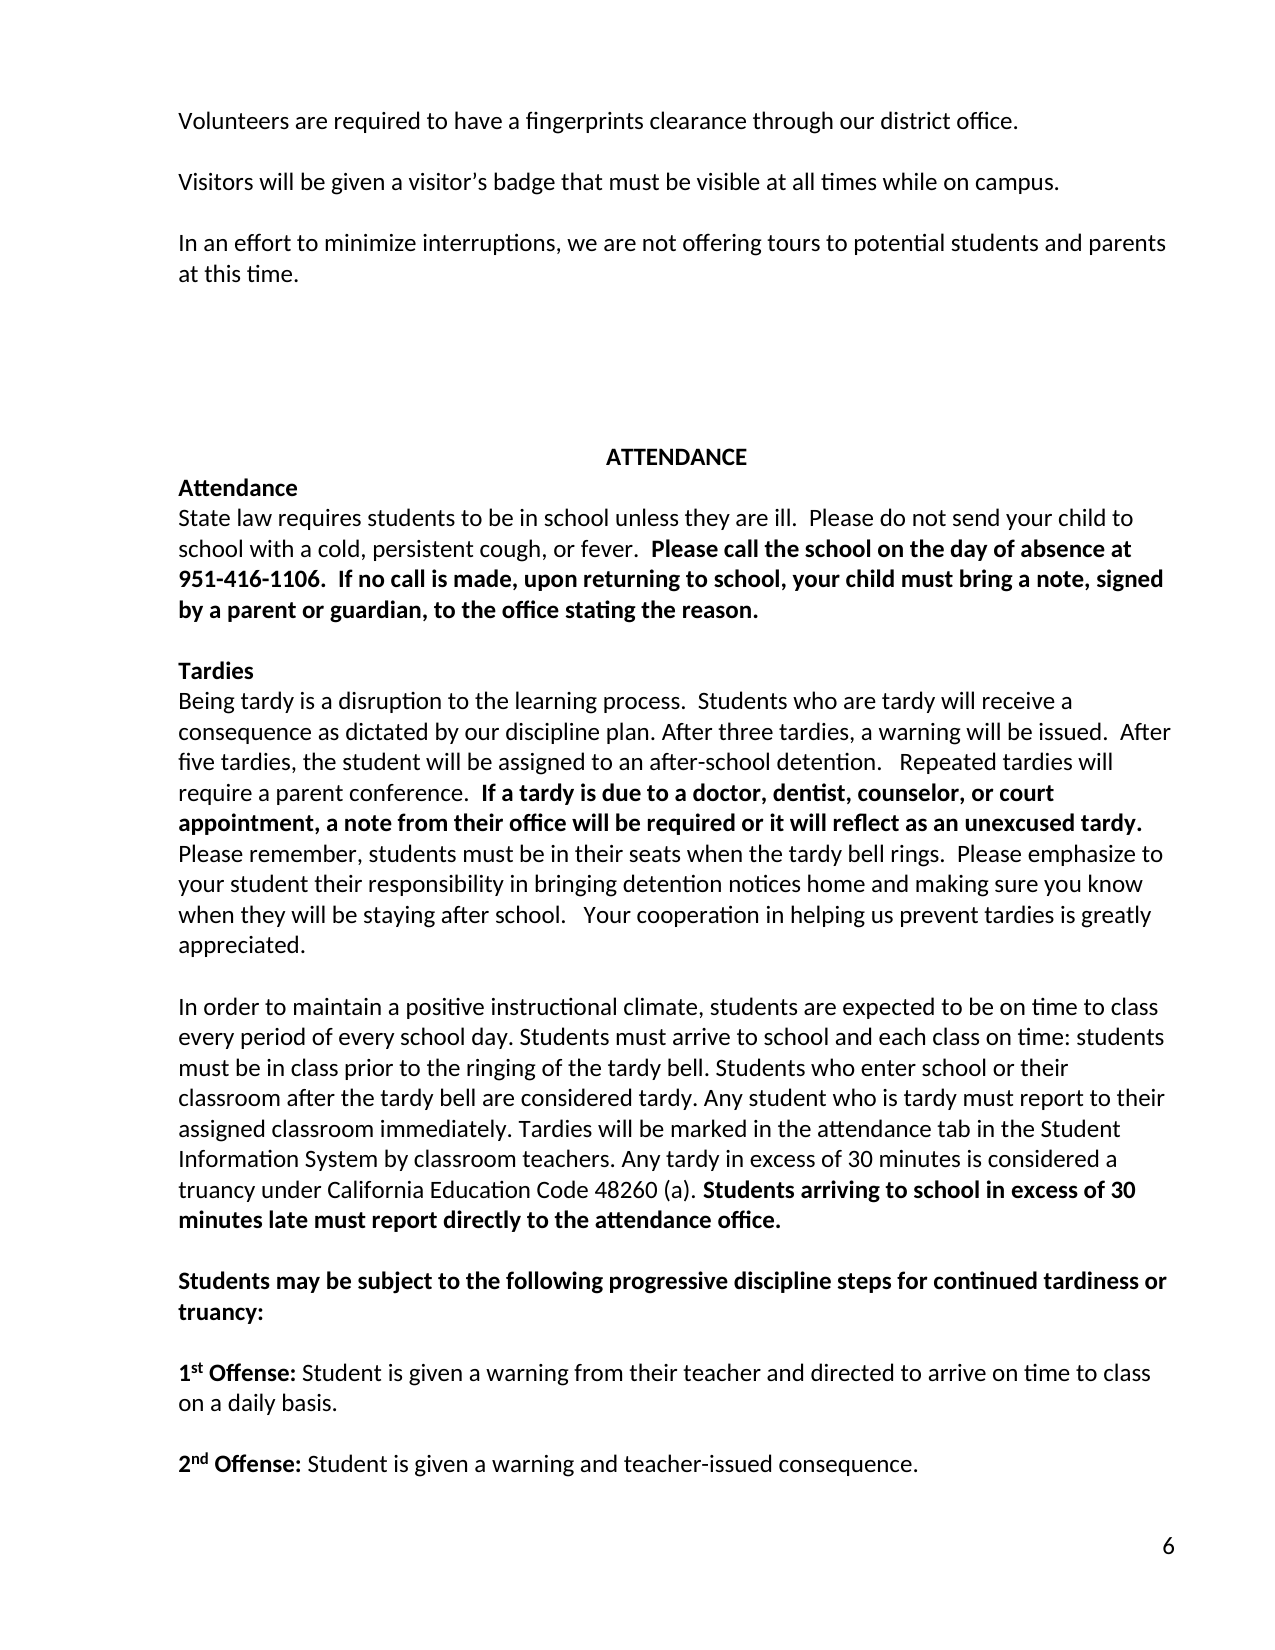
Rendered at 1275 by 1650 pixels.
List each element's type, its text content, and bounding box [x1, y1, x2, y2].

text State law requires students to be in school unless they are ill. Please do not send your child to school with a cold, persistent cough, or fever. Please call the school on the day of absence at 951-416-1106. If no call is made, upon returning to school, your child must bring a note, signed by a parent or guardian, to the office stating the reason. [178, 502, 1174, 624]
text Being tardy is a disruption to the learning process. Students who are tardy will receive a consequence as dictated by our discipline plan. After three tardies, a warning will be issued. After five tardies, the student will be assigned to an after-school detention. Repeated tardies will require a parent conference. If a tardy is due to a doctor, dentist, counselor, or court appointment, a note from their office will be required or it will reflect as an unexcused tardy. Please remember, students must be in their seats when the tardy bell rings. Please emphasize to your student their responsibility in bringing detention notices home and making sure you know when they will be staying after school. Your cooperation in helping us prevent tardies is greatly appreciated. [178, 685, 1174, 960]
text Volunteers are required to have a fingerprints clearance through our district office. [178, 106, 1174, 136]
text 1st Offense: Student is given a warning from their teacher and directed to arrive on time to class on a daily basis. [178, 1357, 1174, 1418]
subtitle Attendance [178, 472, 1174, 502]
text In an effort to minimize interruptions, we are not offering tours to potential students and parents at this time. [178, 228, 1174, 289]
subtitle ATTENDANCE [178, 441, 1174, 472]
text 2nd Offense: Student is given a warning and teacher-issued consequence. [178, 1448, 1174, 1479]
text Visitors will be given a visitor’s badge that must be visible at all times while on campus. [178, 167, 1174, 197]
text Students may be subject to the following progressive discipline steps for continued tardiness or truancy: [178, 1265, 1174, 1326]
subtitle Tardies [178, 655, 1174, 685]
text In order to maintain a positive instructional climate, students are expected to be on time to class every period of every school day. Students must arrive to school and each class on time: students must be in class prior to the ringing of the tardy bell. Students who enter school or their classroom after the tardy bell are considered tardy. Any student who is tardy must report to their assigned classroom immediately. Tardies will be marked in the attendance tab in the Student Information System by classroom teachers. Any tardy in excess of 30 minutes is considered a truancy under California Education Code 48260 (a). Students arriving to school in excess of 30 minutes late must report directly to the attendance office. [178, 991, 1174, 1235]
